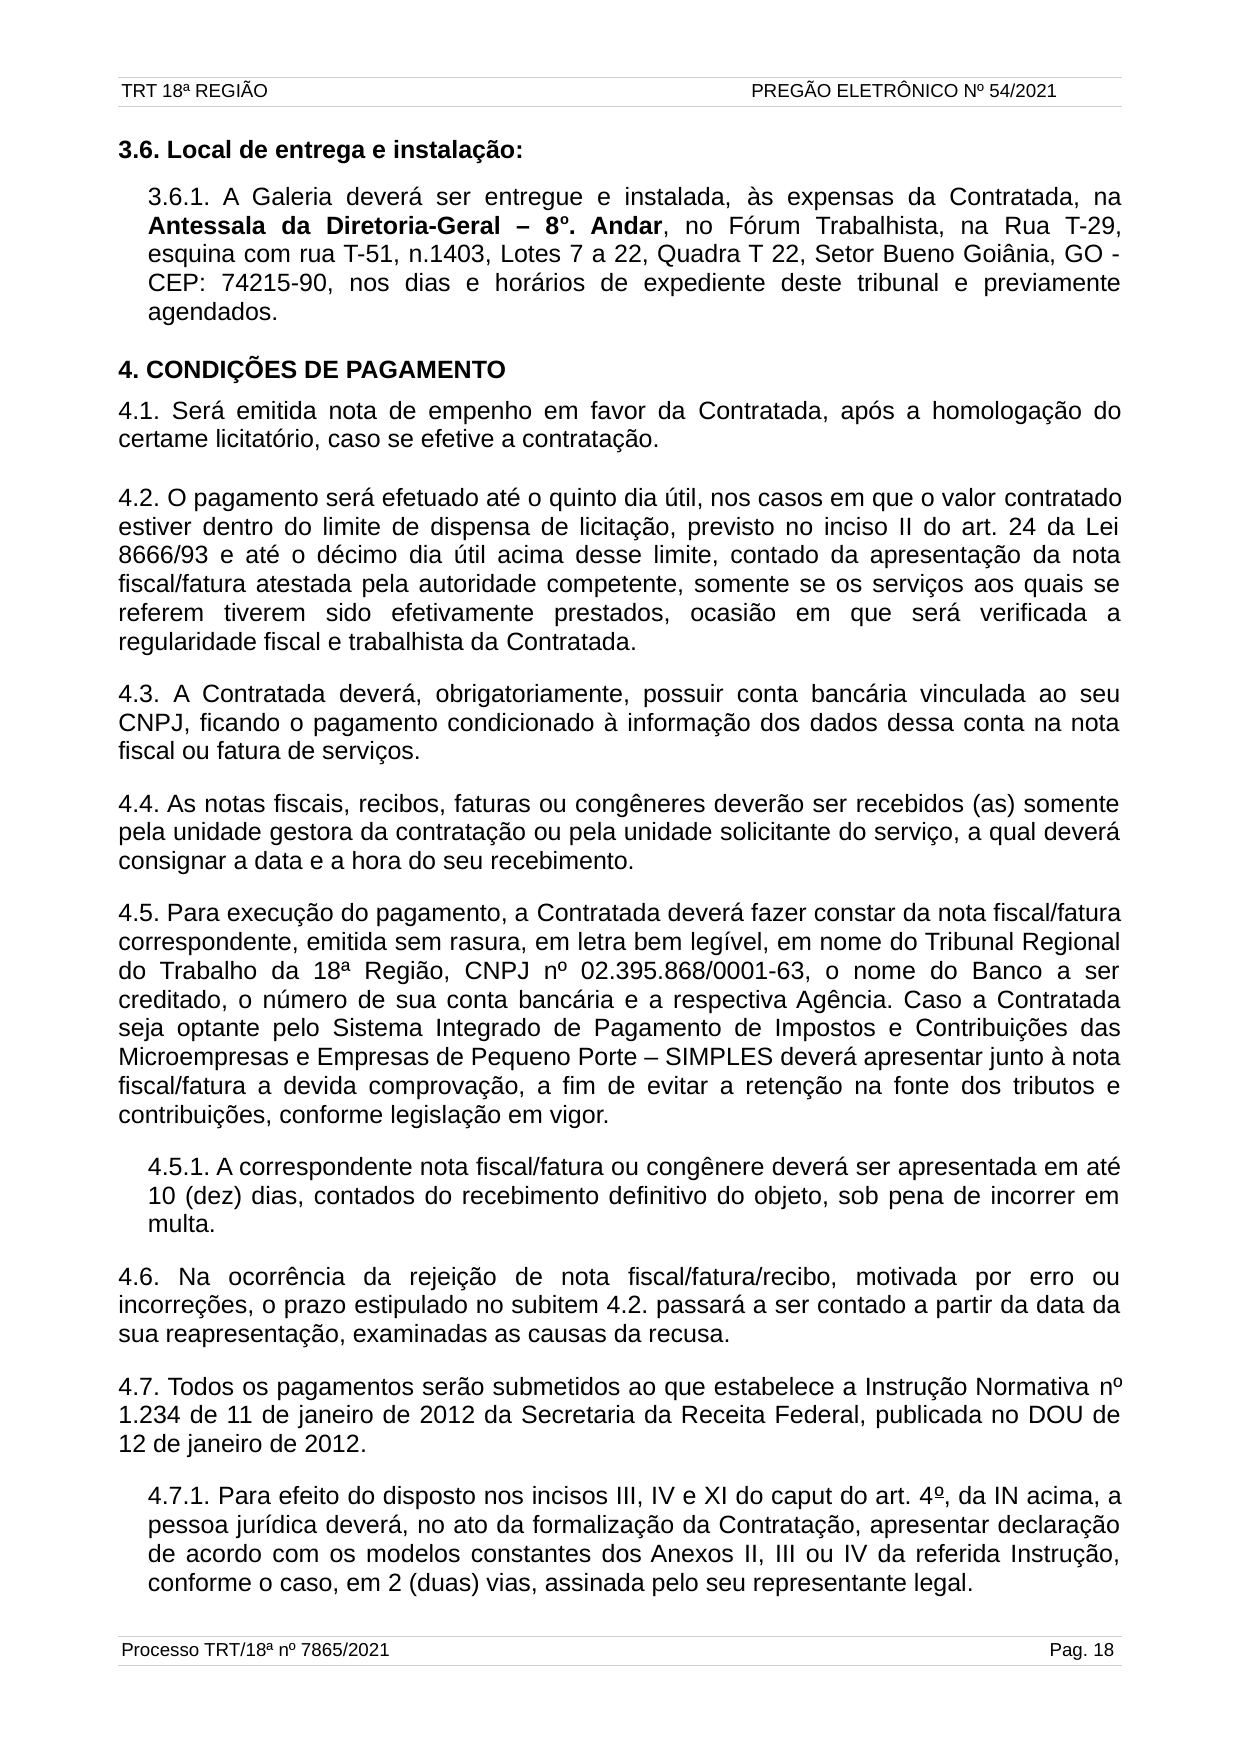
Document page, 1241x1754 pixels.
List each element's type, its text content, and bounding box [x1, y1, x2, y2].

text 4.1. Será emitida nota de empenho em favor da Contratada, após a homologação do certame licitatório, caso se efetive a contratação. [118, 396, 1122, 453]
text 4.7.1. Para efeito do disposto nos incisos III, IV e XI do caput do art. 4º, da IN acima, a pessoa jurídica deverá, no ato da formalização da Contratação, apresentar declaração de acordo com os modelos constantes dos Anexos II, III ou IV da referida Instrução, conforme o caso, em 2 (duas) vias, assinada pelo seu representante legal. [148, 1481, 1122, 1596]
text 3.6.1. A Galeria deverá ser entregue e instalada, às expensas da Contratada, na Antessala da Diretoria-Geral – 8o. Andar, no Fórum Trabalhista, na Rua T-29, esquina com rua T-51, n.1403, Lotes 7 a 22, Quadra T 22, Setor Bueno Goiânia, GO - CEP: 74215-90, nos dias e horários de expediente deste tribunal e previamente agendados. [148, 182, 1122, 326]
text 4.6. Na ocorrência da rejeição de nota fiscal/fatura/recibo, motivada por erro ou incorreções, o prazo estipulado no subitem 4.2. passará a ser contado a partir da data da sua reapresentação, examinadas as causas da recusa. [118, 1262, 1122, 1348]
text 3.6. Local de entrega e instalação: [118, 136, 1122, 164]
text 4.5. Para execução do pagamento, a Contratada deverá fazer constar da nota fiscal/fatura correspondente, emitida sem rasura, em letra bem legível, em nome do Tribunal Regional do Trabalho da 18ª Região, CNPJ nº 02.395.868/0001-63, o nome do Banco a ser creditado, o número de sua conta bancária e a respectiva Agência. Caso a Contratada seja optante pelo Sistema Integrado de Pagamento de Impostos e Contribuições das Microempresas e Empresas de Pequeno Porte – SIMPLES deverá apresentar junto à nota fiscal/fatura a devida comprovação, a fim de evitar a retenção na fonte dos tributos e contribuições, conforme legislação em vigor. [118, 898, 1122, 1128]
text 4.5.1. A correspondente nota fiscal/fatura ou congênere deverá ser apresentada em até 10 (dez) dias, contados do recebimento definitivo do objeto, sob pena de incorrer em multa. [148, 1152, 1122, 1238]
text 4.7. Todos os pagamentos serão submetidos ao que estabelece a Instrução Normativa nº 1.234 de 11 de janeiro de 2012 da Secretaria da Receita Federal, publicada no DOU de 12 de janeiro de 2012. [118, 1371, 1122, 1458]
text 4.3. A Contratada deverá, obrigatoriamente, possuir conta bancária vinculada ao seu CNPJ, ficando o pagamento condicionado à informação dos dados dessa conta na nota fiscal ou fatura de serviços. [118, 679, 1122, 765]
text 4. CONDIÇÕES DE PAGAMENTO [118, 355, 1122, 384]
text 4.2. O pagamento será efetuado até o quinto dia útil, nos casos em que o valor contratado estiver dentro do limite de dispensa de licitação, previsto no inciso II do art. 24 da Lei 8666/93 e até o décimo dia útil acima desse limite, contado da apresentação da nota fiscal/fatura atestada pela autoridade competente, somente se os serviços aos quais se referem tiverem sido efetivamente prestados, ocasião em que será verificada a regularidade fiscal e trabalhista da Contratada. [118, 483, 1122, 655]
text 4.4. As notas fiscais, recibos, faturas ou congêneres deverão ser recebidos (as) somente pela unidade gestora da contratação ou pela unidade solicitante do serviço, a qual deverá consignar a data e a hora do seu recebimento. [118, 788, 1122, 875]
